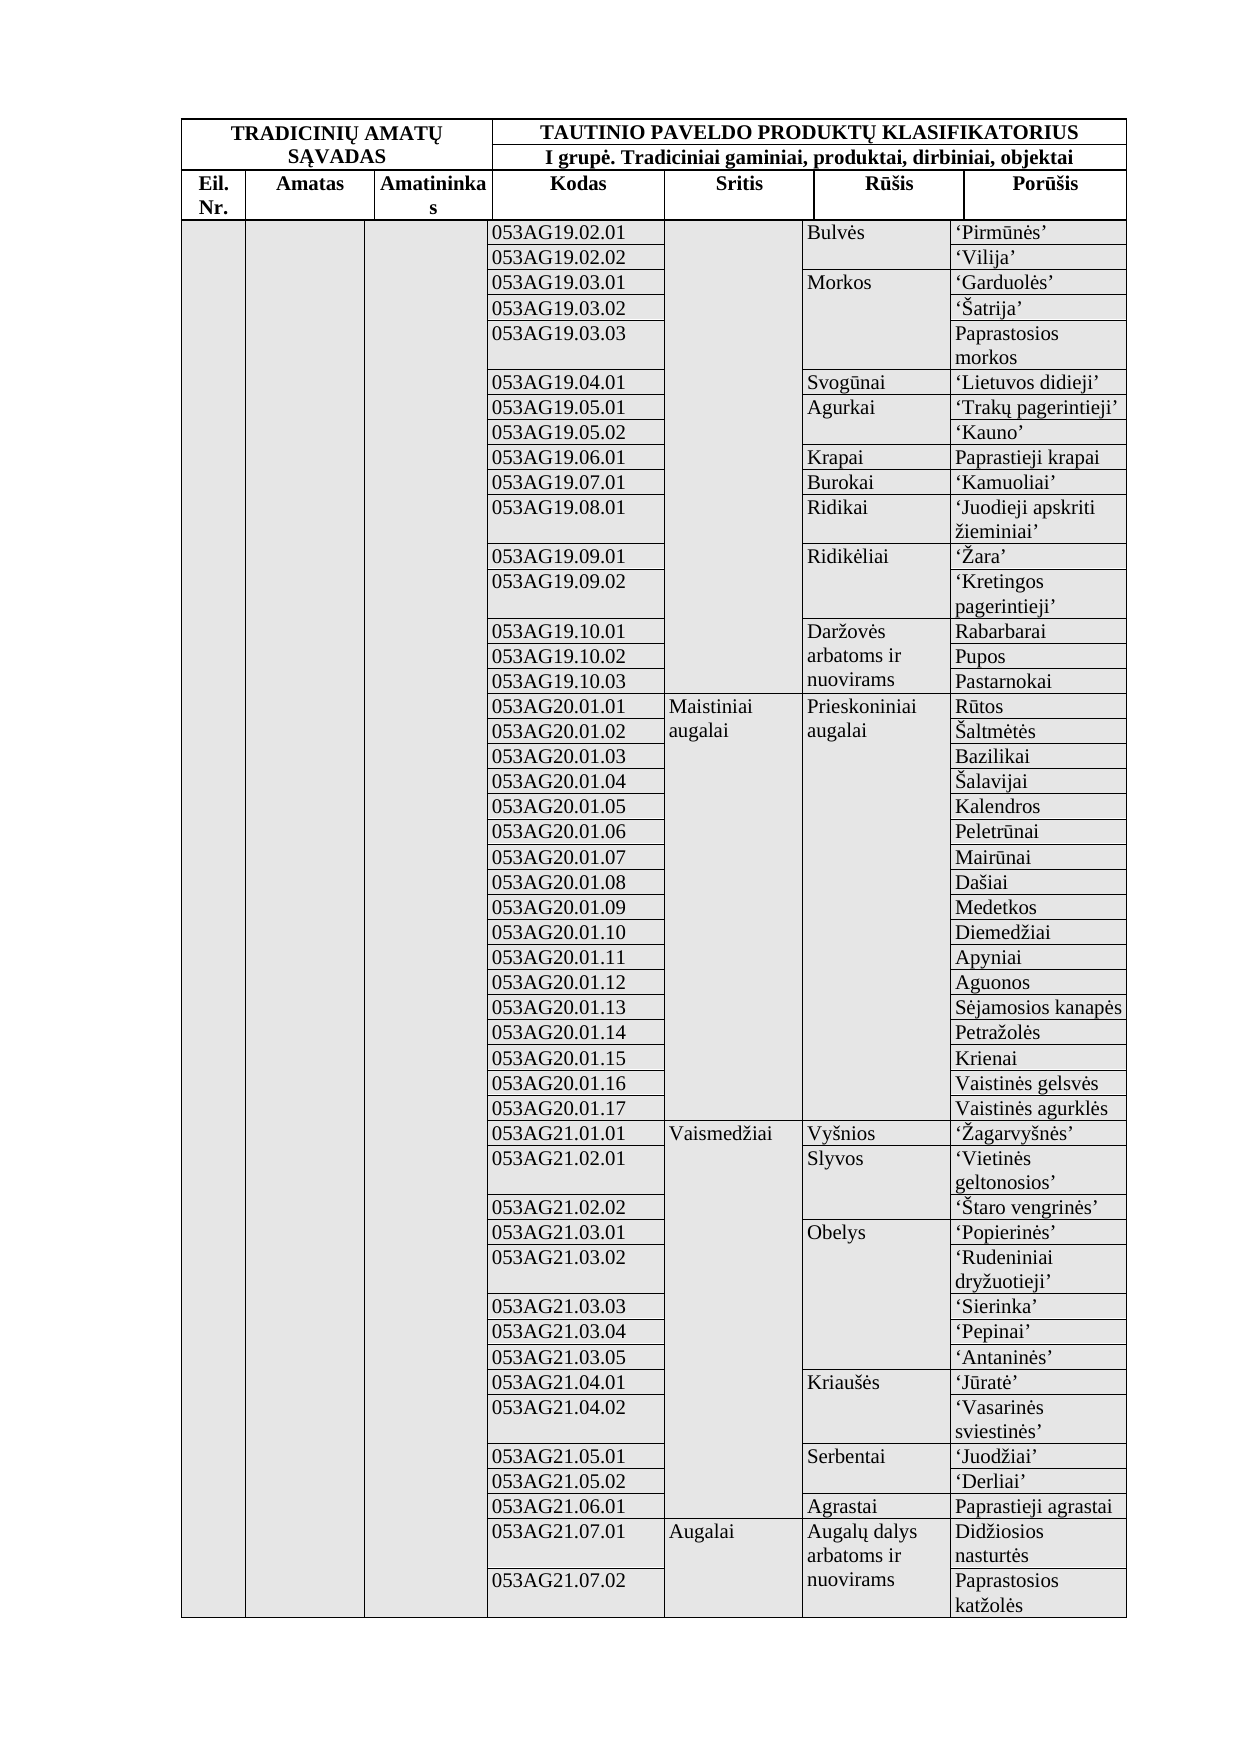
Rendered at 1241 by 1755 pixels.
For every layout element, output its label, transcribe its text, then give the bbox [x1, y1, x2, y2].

table_cell 053AG21.01.01 [488, 1121, 664, 1145]
table_cell ‘Popierinės’ [951, 1220, 1126, 1244]
table_cell Mairūnai [951, 845, 1126, 869]
table_cell ‘Štaro vengrinės’ [951, 1195, 1126, 1219]
table_cell 053AG21.05.01 [488, 1444, 664, 1468]
table_cell Paprastosios morkos [951, 321, 1126, 369]
table_cell Rūšis [815, 171, 963, 219]
table_cell ‘Kamuoliai’ [951, 470, 1126, 494]
table_cell ‘Vilija’ [951, 245, 1126, 269]
table_cell Augalai [665, 1519, 802, 1617]
table_cell 053AG21.04.02 [488, 1395, 664, 1443]
table_cell Medetkos [951, 895, 1126, 919]
table_cell 053AG20.01.02 [488, 719, 664, 743]
table_cell Ridikėliai [803, 544, 950, 618]
table_cell Rūtos [951, 694, 1126, 718]
table_header TRADICINIŲ AMATŲ SĄVADAS [182, 120, 492, 169]
table_cell Porūšis [965, 171, 1126, 219]
table_cell 053AG19.02.02 [488, 245, 664, 269]
table_cell 053AG19.09.01 [488, 544, 664, 568]
table_cell Paprastosios katžolės [951, 1569, 1126, 1617]
table_cell Daržovės arbatoms ir nuovirams [803, 619, 950, 693]
table_cell Kriaušės [803, 1370, 950, 1443]
table_cell 053AG20.01.04 [488, 769, 664, 793]
table_cell 053AG20.01.15 [488, 1045, 664, 1069]
table_cell Diemedžiai [951, 920, 1126, 944]
table_cell ‘Juodžiai’ [951, 1444, 1126, 1468]
table_cell 053AG21.07.01 [488, 1519, 664, 1567]
table_cell 053AG19.03.01 [488, 270, 664, 294]
table_cell 053AG19.04.01 [488, 370, 664, 394]
table_cell 053AG21.02.01 [488, 1146, 664, 1194]
table_cell 053AG21.03.04 [488, 1320, 664, 1343]
table_cell Ridikai [803, 495, 950, 543]
table_header TAUTINIO PAVELDO PRODUKTŲ KLASIFIKATORIUS [493, 120, 1126, 144]
table_cell 053AG21.05.02 [488, 1469, 664, 1493]
table_cell Vaismedžiai [665, 1121, 802, 1518]
table_cell ‘Vasarinės sviestinės’ [951, 1395, 1126, 1443]
table_cell Bazilikai [951, 744, 1126, 768]
table_cell 053AG19.06.01 [488, 445, 664, 469]
table_cell ‘Trakų pagerintieji’ [951, 395, 1126, 419]
table_cell Serbentai [803, 1444, 950, 1493]
table_cell 053AG21.04.01 [488, 1370, 664, 1394]
table_cell Krienai [951, 1045, 1126, 1069]
table_cell Dašiai [951, 870, 1126, 894]
table_cell ‘Derliai’ [951, 1469, 1126, 1493]
table_cell 053AG21.06.01 [488, 1494, 664, 1518]
table_cell [665, 221, 802, 693]
table_cell 053AG20.01.12 [488, 970, 664, 994]
table_cell Maistiniai augalai [665, 694, 802, 1120]
table_cell Morkos [803, 270, 950, 369]
table_cell Kalendros [951, 794, 1126, 818]
table_cell Šaltmėtės [951, 719, 1126, 743]
table_cell ‘Šatrija’ [951, 295, 1126, 319]
table_cell I grupė. Tradiciniai gaminiai, produktai, dirbiniai, objektai [493, 145, 1126, 169]
table_cell 053AG20.01.17 [488, 1096, 664, 1120]
table_cell 053AG21.03.01 [488, 1220, 664, 1244]
table_cell Eil. Nr. [182, 171, 245, 219]
table_cell Peletrūnai [951, 820, 1126, 843]
table_cell 053AG20.01.11 [488, 945, 664, 969]
table_cell 053AG20.01.03 [488, 744, 664, 768]
table_cell Kodas [493, 171, 664, 219]
table_cell 053AG19.08.01 [488, 495, 664, 543]
table_cell ‘Juodieji apskriti žieminiai’ [951, 495, 1126, 543]
table_cell 053AG19.10.03 [488, 669, 664, 693]
table_cell 053AG20.01.13 [488, 995, 664, 1019]
table_cell 053AG20.01.01 [488, 694, 664, 718]
table_cell ‘Kretingos pagerintieji’ [951, 570, 1126, 618]
table_cell ‘Sierinka’ [951, 1294, 1126, 1318]
table_cell Sritis [665, 171, 813, 219]
table_cell Petražolės [951, 1020, 1126, 1044]
table_cell ‘Pepinai’ [951, 1320, 1126, 1343]
table_cell 053AG19.03.03 [488, 321, 664, 369]
table_cell Krapai [803, 445, 950, 469]
table_cell 053AG20.01.16 [488, 1071, 664, 1094]
table_cell Amatininkas [375, 171, 492, 219]
table_cell Vaistinės gelsvės [951, 1071, 1126, 1094]
table_cell Augalų dalys arbatoms ir nuovirams [803, 1519, 950, 1617]
table_cell 053AG19.09.02 [488, 570, 664, 618]
table_cell Svogūnai [803, 370, 950, 394]
table_cell 053AG19.05.01 [488, 395, 664, 419]
table_cell 053AG19.03.02 [488, 295, 664, 319]
table_cell 053AG19.07.01 [488, 470, 664, 494]
table_cell Agrastai [803, 1494, 950, 1518]
table_cell ‘Pirmūnės’ [951, 221, 1126, 244]
table_cell 053AG20.01.09 [488, 895, 664, 919]
table_cell Prieskoniniai augalai [803, 694, 950, 1120]
table_cell 053AG20.01.08 [488, 870, 664, 894]
table_cell Amatas [246, 171, 374, 219]
table_cell ‘Lietuvos didieji’ [951, 370, 1126, 394]
table_cell ‘Žagarvyšnės’ [951, 1121, 1126, 1145]
table_cell 053AG19.10.02 [488, 644, 664, 668]
table_cell [182, 221, 245, 1617]
table_cell ‘Rudeniniai dryžuotieji’ [951, 1245, 1126, 1293]
table_cell Aguonos [951, 970, 1126, 994]
table_cell Paprastieji agrastai [951, 1494, 1126, 1518]
table_cell Agurkai [803, 395, 950, 444]
table_cell 053AG20.01.06 [488, 820, 664, 843]
table_cell Vyšnios [803, 1121, 950, 1145]
table_cell ‘Garduolės’ [951, 270, 1126, 294]
table_cell ‘Jūratė’ [951, 1370, 1126, 1394]
table_cell Vaistinės agurklės [951, 1096, 1126, 1120]
table_cell ‘Kauno’ [951, 420, 1126, 444]
table_cell ‘Antaninės’ [951, 1345, 1126, 1369]
table_cell 053AG19.05.02 [488, 420, 664, 444]
table_cell [246, 221, 364, 1617]
table_cell 053AG21.03.05 [488, 1345, 664, 1369]
table_cell 053AG20.01.10 [488, 920, 664, 944]
table_cell Apyniai [951, 945, 1126, 969]
table_cell Didžiosios nasturtės [951, 1519, 1126, 1567]
table_cell 053AG21.07.02 [488, 1569, 664, 1617]
table_cell 053AG21.02.02 [488, 1195, 664, 1219]
table_cell Slyvos [803, 1146, 950, 1219]
table_cell 053AG21.03.02 [488, 1245, 664, 1293]
table_cell Obelys [803, 1220, 950, 1369]
table_cell Rabarbarai [951, 619, 1126, 643]
table_cell Pastarnokai [951, 669, 1126, 693]
table_cell 053AG20.01.14 [488, 1020, 664, 1044]
table_cell Burokai [803, 470, 950, 494]
table_cell 053AG21.03.03 [488, 1294, 664, 1318]
table_cell ‘Žara’ [951, 544, 1126, 568]
table_cell Sėjamosios kanapės [951, 995, 1126, 1019]
table_cell [365, 221, 487, 1617]
table_cell Paprastieji krapai [951, 445, 1126, 469]
table_cell ‘Vietinės geltonosios’ [951, 1146, 1126, 1194]
table_cell Pupos [951, 644, 1126, 668]
table_cell 053AG20.01.05 [488, 794, 664, 818]
table_cell Bulvės [803, 221, 950, 269]
table_cell Šalavijai [951, 769, 1126, 793]
table_cell 053AG19.10.01 [488, 619, 664, 643]
table_cell 053AG20.01.07 [488, 845, 664, 869]
table_cell 053AG19.02.01 [488, 221, 664, 244]
